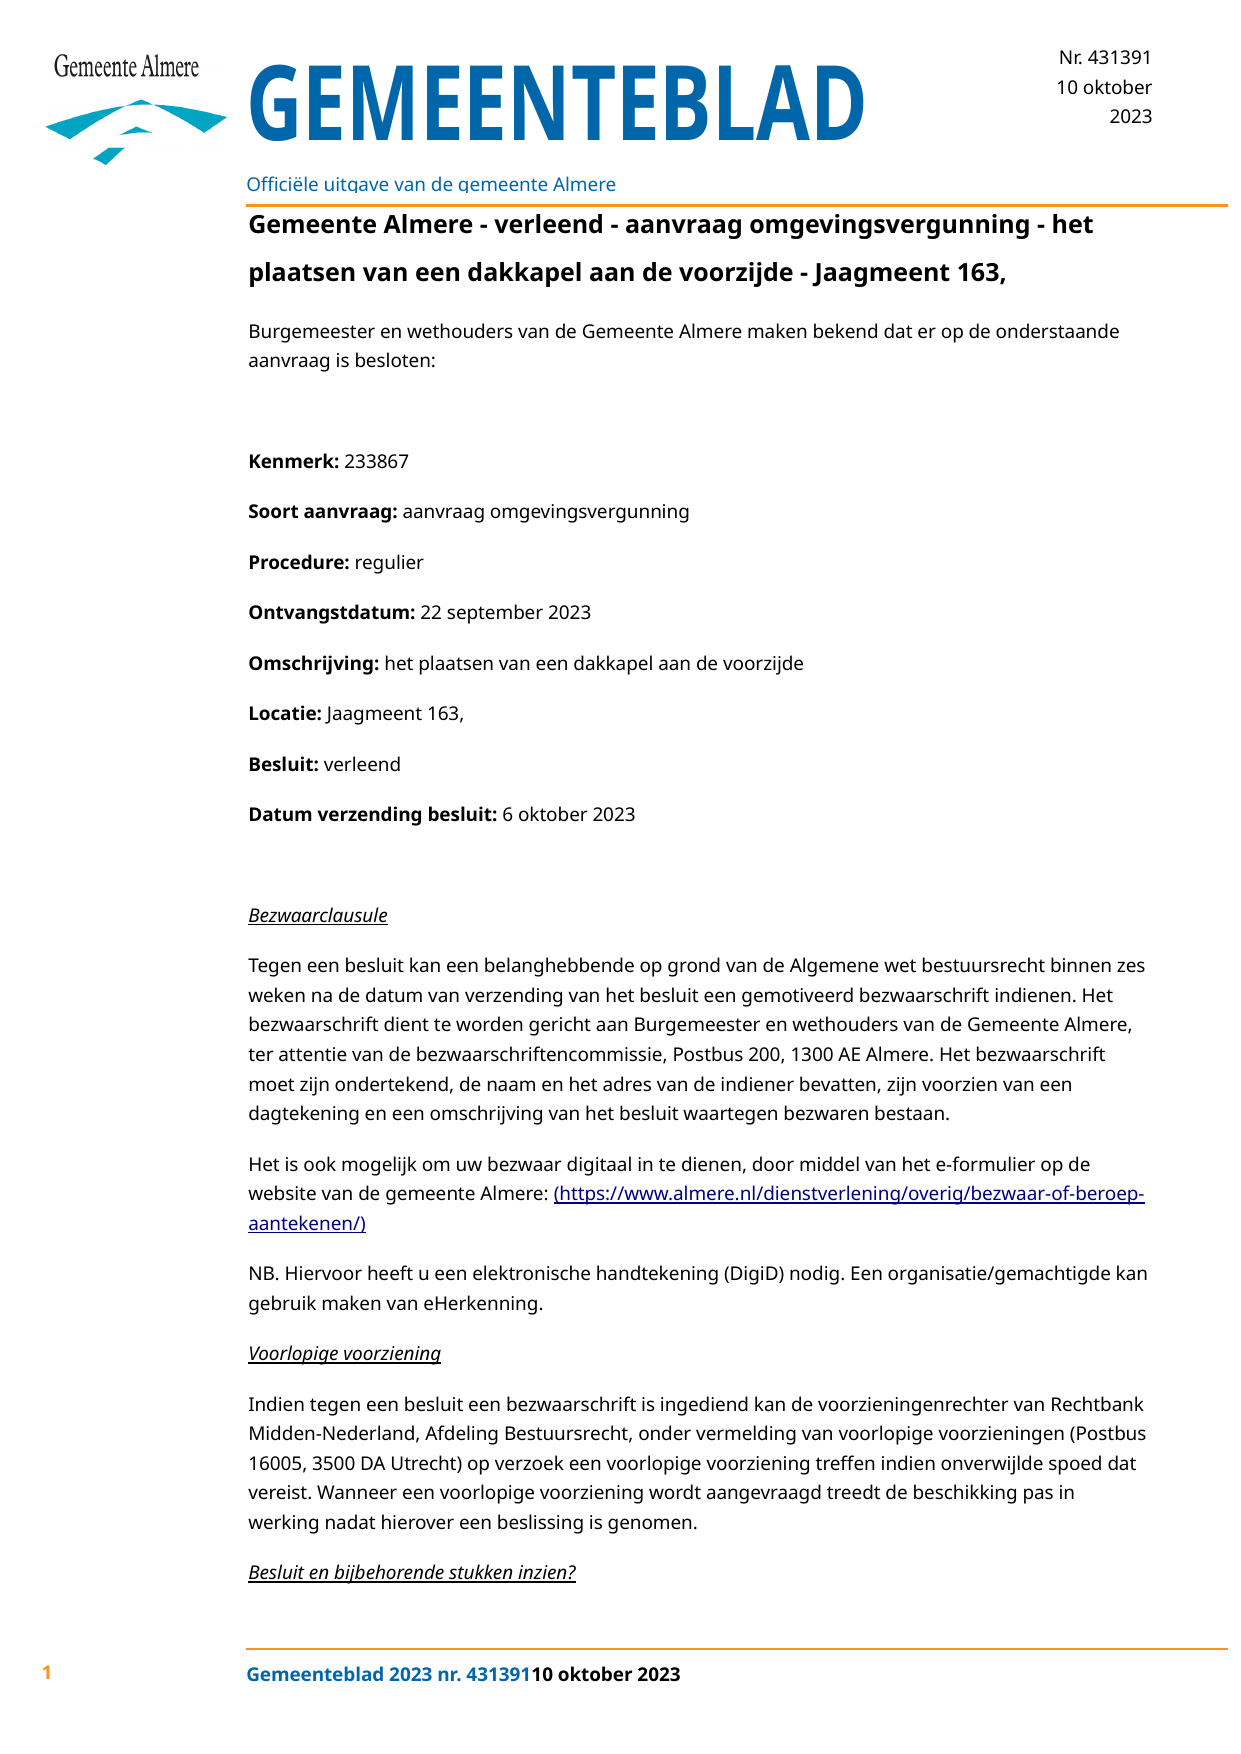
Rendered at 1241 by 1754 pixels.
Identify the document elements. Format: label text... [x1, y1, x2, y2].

text Burgemeester en wethouders van de Gemeente Almere maken bekend dat er op de onderstaande aanvraag is besloten: [248, 318, 1152, 373]
text Besluit en bijbehorende stukken inzien? [248, 1559, 1152, 1585]
text Besluit: verleend [248, 751, 1152, 777]
text Kenmerk: 233867 [248, 448, 1152, 474]
text Soort aanvraag: aanvraag omgevingsvergunning [248, 499, 1152, 524]
text Voorlopige voorziening [248, 1340, 1152, 1366]
text Locatie: Jaagmeent 163, [248, 700, 1152, 726]
text Tegen een besluit kan een belanghebbende op grond van de Algemene wet bestuursrecht binnen zes weken na de datum van verzending van het besluit een gemotiveerd bezwaarschrift indienen. Het bezwaarschrift dient te worden gericht aan Burgemeester en wethouders van de Gemeente Almere, ter attentie van de bezwaarschriftencommissie, Postbus 200, 1300 AE Almere. Het bezwaarschrift moet zijn ondertekend, de naam en het adres van de indiener bevatten, zijn voorzien van een dagtekening en een omschrijving van het besluit waartegen bezwaren bestaan. [248, 952, 1152, 1126]
picture [41, 47, 231, 172]
text Indien tegen een besluit een bezwaarschrift is ingediend kan de voorzieningenrechter van Rechtbank Midden-Nederland, Afdeling Bestuursrecht, onder vermelding van voorlopige voorzieningen (Postbus 16005, 3500 DA Utrecht) op verzoek een voorlopige voorziening treffen indien onverwijlde spoed dat vereist. Wanneer een voorlopige voorziening wordt aangevraagd treedt de beschikking pas in werking nadat hierover een beslissing is genomen. [248, 1391, 1152, 1535]
text Omschrijving: het plaatsen van een dakkapel aan de voorzijde [248, 650, 1152, 676]
text Procedure: regulier [248, 549, 1152, 575]
text NB. Hiervoor heeft u een elektronische handtekening (DigiD) nodig. Een organisatie/gemachtigde kan gebruik maken van eHerkenning. [248, 1260, 1152, 1316]
text Bezwaarclausule [248, 902, 1152, 928]
text Datum verzending besluit: 6 oktober 2023 [248, 801, 1152, 827]
text Gemeente Almere - verleend - aanvraag omgevingsvergunning - het plaatsen van een dakkapel aan de voorzijde - Jaagmeent 163, [248, 207, 1152, 288]
text Ontvangstdatum: 22 september 2023 [248, 599, 1152, 625]
text Het is ook mogelijk om uw bezwaar digitaal in te dienen, door middel van het e-formulier op de website van de gemeente Almere: (https://www.almere.nl/dienstverlening/overig/bezwaar-of-beroep-aantekenen/) [248, 1151, 1152, 1236]
